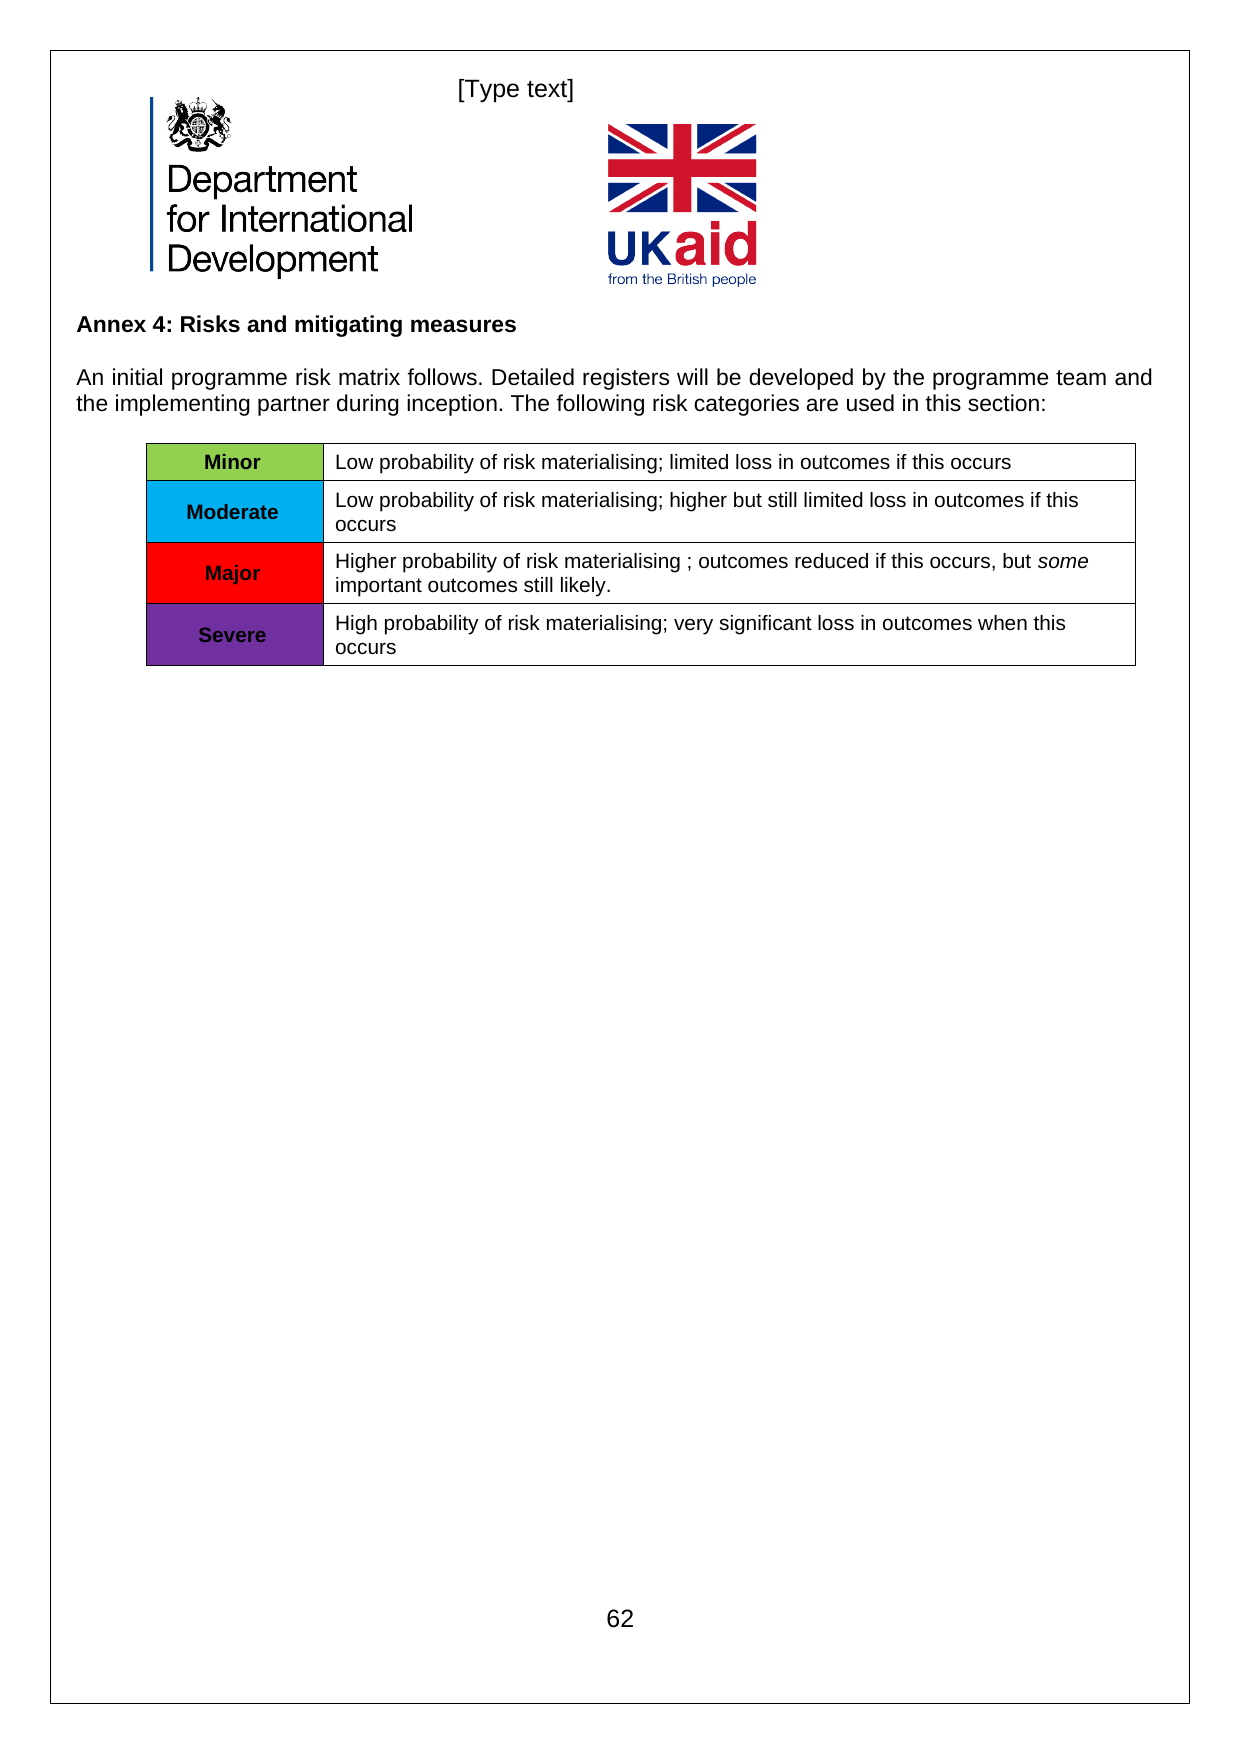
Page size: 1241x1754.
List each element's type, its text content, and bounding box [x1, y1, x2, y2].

table_cell Severe [147, 604, 323, 665]
table_cell Higher probability of risk materialising ; outcomes reduced if this occurs, but some important outcomes still likely. [324, 543, 1135, 603]
table_header Low probability of risk materialising; limited loss in outcomes if this occurs [324, 444, 1135, 480]
table_cell Moderate [147, 481, 323, 542]
text Annex 4: Risks and mitigating measures [76, 311, 1090, 337]
table_cell Low probability of risk materialising; higher but still limited loss in outcomes if this occurs [324, 481, 1135, 542]
table_cell Major [147, 543, 323, 603]
table_header Minor [147, 444, 323, 480]
list An initial programme risk matrix follows. Detailed registers will be developed by the programme team and the implementing partner during inception. The following risk categories are used in this section: [76, 364, 1154, 416]
table_cell High probability of risk materialising; very significant loss in outcomes when this occurs [324, 604, 1135, 665]
